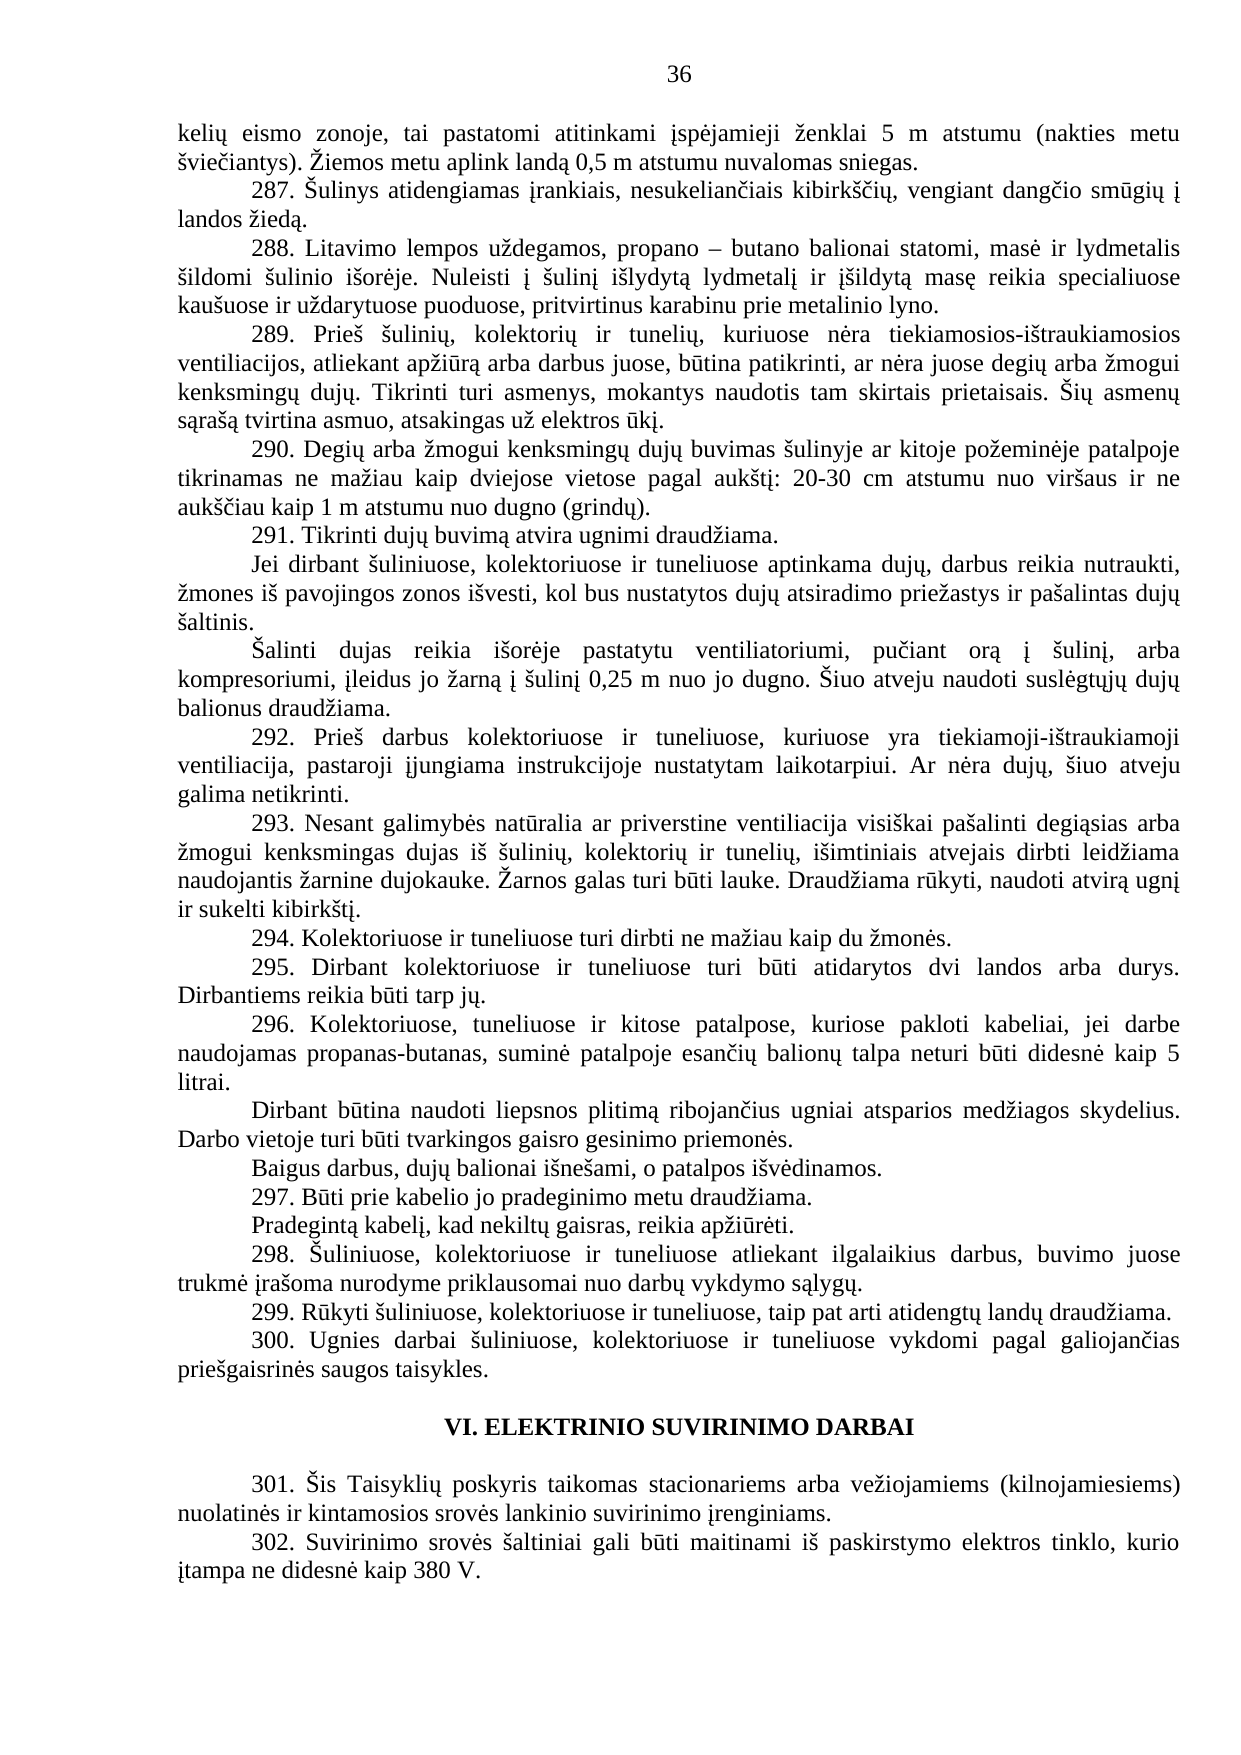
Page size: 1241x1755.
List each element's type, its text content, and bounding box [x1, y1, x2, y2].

text Dirbant būtina naudoti liepsnos plitimą ribojančius ugniai atsparios medžiagos skydelius. Darbo vietoje turi būti tvarkingos gaisro gesinimo priemonės. [177, 1096, 1181, 1153]
text Baigus darbus, dujų balionai išnešami, o patalpos išvėdinamos. [177, 1153, 1181, 1182]
text 300. Ugnies darbai šuliniuose, kolektoriuose ir tuneliuose vykdomi pagal galiojančias priešgaisrinės saugos taisykles. [177, 1326, 1181, 1383]
text 302. Suvirinimo srovės šaltiniai gali būti maitinami iš paskirstymo elektros tinklo, kurio įtampa ne didesnė kaip 380 V. [177, 1527, 1181, 1584]
text Šalinti dujas reikia išorėje pastatytu ventiliatoriumi, pučiant orą į šulinį, arba kompresoriumi, įleidus jo žarną į šulinį 0,25 m nuo jo dugno. Šiuo atveju naudoti suslėgtųjų dujų balionus draudžiama. [177, 636, 1181, 722]
text 294. Kolektoriuose ir tuneliuose turi dirbti ne mažiau kaip du žmonės. [177, 923, 1181, 952]
text 295. Dirbant kolektoriuose ir tuneliuose turi būti atidarytos dvi landos arba durys. Dirbantiems reikia būti tarp jų. [177, 952, 1181, 1009]
text 290. Degių arba žmogui kenksmingų dujų buvimas šulinyje ar kitoje požeminėje patalpoje tikrinamas ne mažiau kaip dviejose vietose pagal aukštį: 20-30 cm atstumu nuo viršaus ir ne aukščiau kaip 1 m atstumu nuo dugno (grindų). [177, 434, 1181, 521]
text VI. ELEKTRINIO SUVIRINIMO DARBAI [177, 1412, 1181, 1441]
text kelių eismo zonoje, tai pastatomi atitinkami įspėjamieji ženklai 5 m atstumu (nakties metu šviečiantys). Žiemos metu aplink landą 0,5 m atstumu nuvalomas sniegas. [177, 118, 1181, 176]
text 292. Prieš darbus kolektoriuose ir tuneliuose, kuriuose yra tiekiamoji-ištraukiamoji ventiliacija, pastaroji įjungiama instrukcijoje nustatytam laikotarpiui. Ar nėra dujų, šiuo atveju galima netikrinti. [177, 722, 1181, 808]
text 291. Tikrinti dujų buvimą atvira ugnimi draudžiama. [177, 521, 1181, 549]
text 301. Šis Taisyklių poskyris taikomas stacionariems arba vežiojamiems (kilnojamiesiems) nuolatinės ir kintamosios srovės lankinio suvirinimo įrenginiams. [177, 1469, 1181, 1527]
text 296. Kolektoriuose, tuneliuose ir kitose patalpose, kuriose pakloti kabeliai, jei darbe naudojamas propanas-butanas, suminė patalpoje esančių balionų talpa neturi būti didesnė kaip 5 litrai. [177, 1009, 1181, 1096]
text 287. Šulinys atidengiamas įrankiais, nesukeliančiais kibirkščių, vengiant dangčio smūgių į landos žiedą. [177, 176, 1181, 233]
text 289. Prieš šulinių, kolektorių ir tunelių, kuriuose nėra tiekiamosios-ištraukiamosios ventiliacijos, atliekant apžiūrą arba darbus juose, būtina patikrinti, ar nėra juose degių arba žmogui kenksmingų dujų. Tikrinti turi asmenys, mokantys naudotis tam skirtais prietaisais. Šių asmenų sąrašą tvirtina asmuo, atsakingas už elektros ūkį. [177, 319, 1181, 434]
text Jei dirbant šuliniuose, kolektoriuose ir tuneliuose aptinkama dujų, darbus reikia nutraukti, žmones iš pavojingos zonos išvesti, kol bus nustatytos dujų atsiradimo priežastys ir pašalintas dujų šaltinis. [177, 549, 1181, 636]
text 299. Rūkyti šuliniuose, kolektoriuose ir tuneliuose, taip pat arti atidengtų landų draudžiama. [177, 1297, 1181, 1326]
text 298. Šuliniuose, kolektoriuose ir tuneliuose atliekant ilgalaikius darbus, buvimo juose trukmė įrašoma nurodyme priklausomai nuo darbų vykdymo sąlygų. [177, 1239, 1181, 1297]
text 288. Litavimo lempos uždegamos, propano – butano balionai statomi, masė ir lydmetalis šildomi šulinio išorėje. Nuleisti į šulinį išlydytą lydmetalį ir įšildytą masę reikia specialiuose kaušuose ir uždarytuose puoduose, pritvirtinus karabinu prie metalinio lyno. [177, 233, 1181, 319]
text Pradegintą kabelį, kad nekiltų gaisras, reikia apžiūrėti. [177, 1211, 1181, 1239]
text 293. Nesant galimybės natūralia ar priverstine ventiliacija visiškai pašalinti degiąsias arba žmogui kenksmingas dujas iš šulinių, kolektorių ir tunelių, išimtiniais atvejais dirbti leidžiama naudojantis žarnine dujokauke. Žarnos galas turi būti lauke. Draudžiama rūkyti, naudoti atvirą ugnį ir sukelti kibirkštį. [177, 808, 1181, 923]
text 297. Būti prie kabelio jo pradeginimo metu draudžiama. [177, 1182, 1181, 1211]
